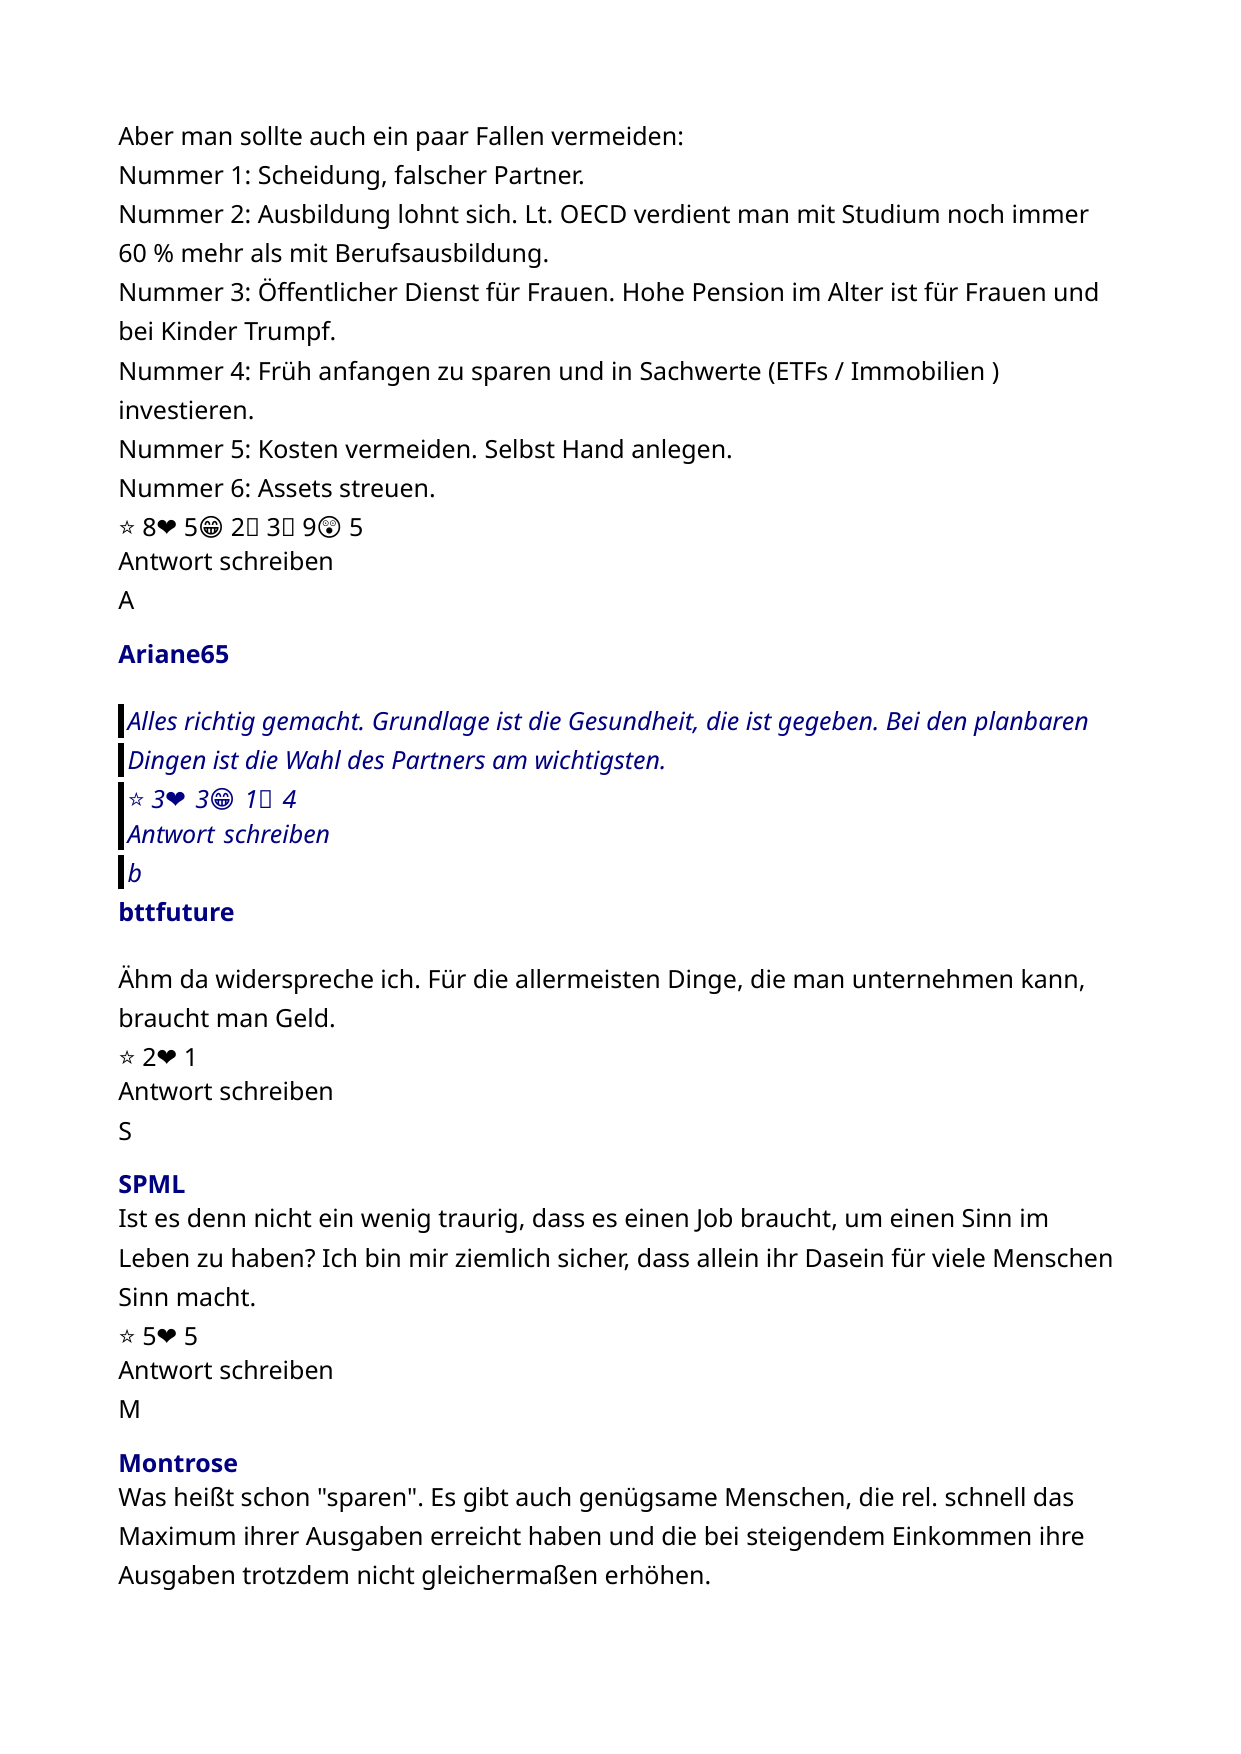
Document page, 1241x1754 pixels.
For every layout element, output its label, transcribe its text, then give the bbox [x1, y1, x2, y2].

text ⭐️ 5❤️ 5 [118, 1318, 1122, 1353]
text A [118, 583, 1122, 617]
text Ist es denn nicht ein wenig traurig, dass es einen Job braucht, um einen Sinn im Leben zu haben? Ich bin mir ziemlich sicher, dass allein ihr Dasein für viele Menschen Sinn macht. [118, 1201, 1122, 1313]
text M [118, 1392, 1122, 1426]
text Was heißt schon "sparen". Es gibt auch genügsame Menschen, die rel. schnell das Maximum ihrer Ausgaben erreicht haben und die bei steigendem Einkommen ihre Ausgaben trotzdem nicht gleichermaßen erhöhen. [118, 1479, 1122, 1592]
text Aber man sollte auch ein paar Fallen vermeiden: [118, 118, 1122, 152]
text Antwort schreiben [118, 1353, 1122, 1387]
text Nummer 5: Kosten vermeiden. Selbst Hand anlegen. [118, 431, 1122, 466]
text ⭐️ 2❤️ 1 [118, 1040, 1122, 1074]
text Antwort schreiben [118, 1074, 1122, 1108]
text Nummer 3: Öffentlicher Dienst für Frauen. Hohe Pension im Alter ist für Frauen und bei Kinder Trumpf. [118, 275, 1122, 348]
text Nummer 1: Scheidung, falscher Partner. [118, 157, 1122, 191]
text ⭐️ 8❤️ 5😁 2🙁 3🤨 9😲 5 [118, 510, 1122, 544]
subtitle bttfuture [118, 894, 1122, 929]
text Antwort schreiben [118, 544, 1122, 578]
text Alles richtig gemacht. Grundlage ist die Gesundheit, die ist gegeben. Bei den planbaren Dingen ist die Wahl des Partners am wichtigsten. [118, 704, 1122, 777]
subtitle Ariane65 [118, 637, 1122, 671]
subtitle SPML [118, 1167, 1122, 1201]
text b [124, 855, 1122, 889]
text Ähm da widerspreche ich. Für die allermeisten Dinge, die man unternehmen kann, braucht man Geld. [118, 962, 1122, 1035]
text Nummer 2: Ausbildung lohnt sich. Lt. OECD verdient man mit Studium noch immer 60 % mehr als mit Berufsausbildung. [118, 196, 1122, 270]
text ⭐️ 3❤️ 3😁 1🤨 4 [124, 782, 1122, 816]
text Nummer 6: Assets streuen. [118, 471, 1122, 505]
subtitle Montrose [118, 1446, 1122, 1479]
text S [118, 1113, 1122, 1147]
text Antwort schreiben [124, 816, 1122, 850]
text Nummer 4: Früh anfangen zu sparen und in Sachwerte (ETFs / Immobilien ) investieren. [118, 353, 1122, 426]
